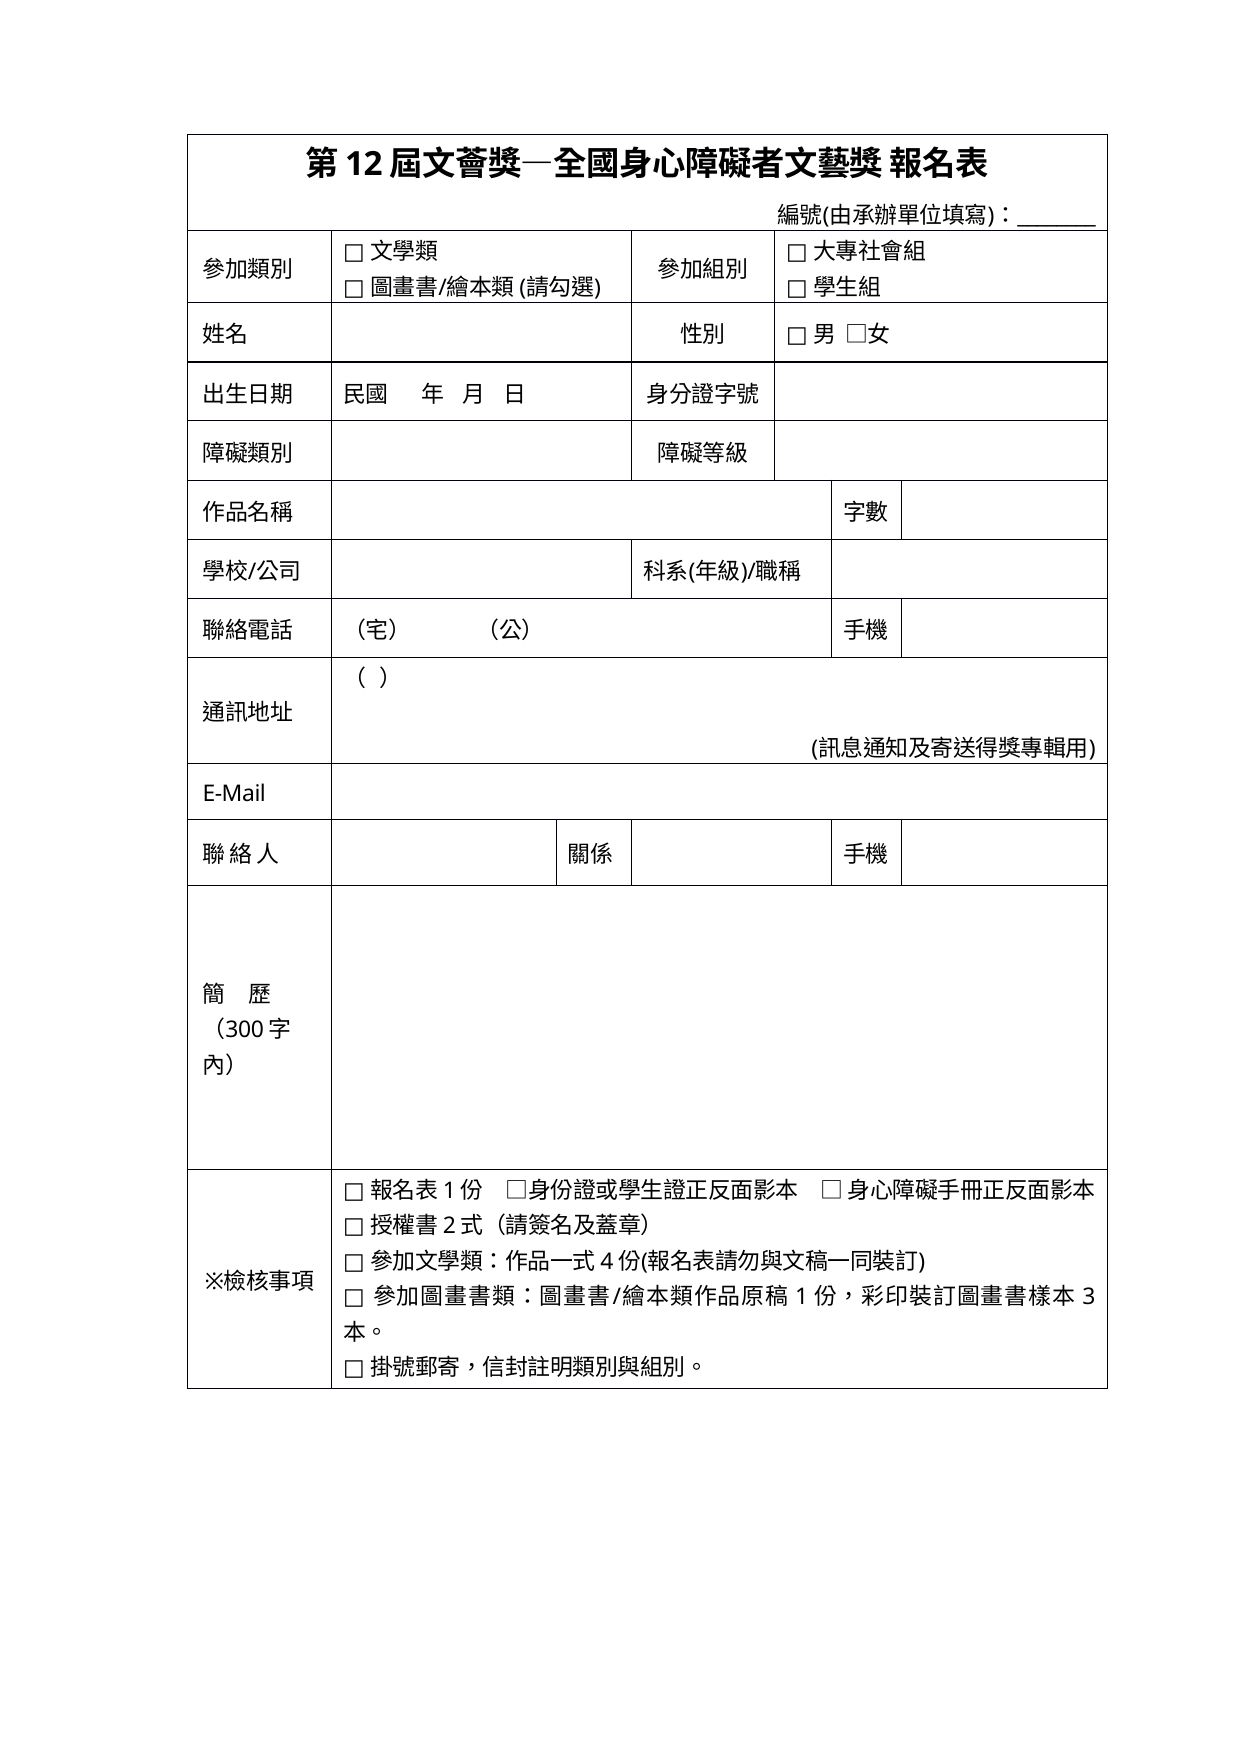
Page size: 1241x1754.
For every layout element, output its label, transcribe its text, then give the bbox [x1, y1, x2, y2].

table_cell （ ） (訊息通知及寄送得獎專輯用) [332, 658, 1107, 763]
table_cell [632, 820, 831, 884]
table_cell （宅） （公） [332, 599, 831, 657]
table_cell [332, 886, 1107, 1169]
table_cell 通訊地址 [188, 658, 331, 763]
table_cell 科系(年級)/職稱 [632, 540, 831, 598]
table_cell ※檢核事項 [188, 1170, 331, 1387]
table_cell 障礙等級 [632, 421, 774, 479]
table_cell [332, 421, 631, 479]
table_cell [332, 540, 631, 598]
table_cell 出生日期 [188, 363, 331, 420]
table_cell □ 報名表1份 □身份證或學生證正反面影本 □ 身心障礙手冊正反面影本 □ 授權書2式（請簽名及蓋章） □ 參加文學類：作品一式4份(報名表請勿與文稿一同裝訂) □ 參加圖畫書類：圖畫書/繪本類作品原稿1份，彩印裝訂圖畫書樣本3本。 □ 掛號郵寄，信封註明類別與組別。 [332, 1170, 1107, 1387]
table_cell 學校/公司 [188, 540, 331, 598]
table_cell [902, 599, 1107, 657]
table_cell [832, 540, 1107, 598]
table_cell [332, 303, 631, 361]
table_cell □ 男 □女 [775, 303, 1107, 361]
table_cell 關係 [557, 820, 631, 884]
table_cell [902, 481, 1107, 538]
table_cell 簡 歷 （300字內） [188, 886, 331, 1169]
table_cell [332, 481, 831, 538]
table_cell 障礙類別 [188, 421, 331, 479]
table_cell □ 大專社會組 □ 學生組 [775, 231, 1107, 302]
table_cell E-Mail [188, 764, 331, 818]
table_cell 身分證字號 [632, 363, 774, 420]
table_cell 參加組別 [632, 231, 774, 302]
table_cell [332, 764, 1107, 818]
table_cell [902, 820, 1107, 884]
table_cell 姓名 [188, 303, 331, 361]
table_cell 字數 [832, 481, 901, 538]
table_cell [775, 363, 1107, 420]
table_cell 聯 絡 人 [188, 820, 331, 884]
table_cell 聯絡電話 [188, 599, 331, 657]
table_cell 參加類別 [188, 231, 331, 302]
table_cell 性別 [632, 303, 774, 361]
table_cell 手機 [832, 820, 901, 884]
table_header 第12屆文薈獎—全國身心障礙者文藝獎 報名表 編號(由承辦單位填寫)：________ [188, 135, 1107, 230]
table_cell 作品名稱 [188, 481, 331, 538]
table_cell [332, 820, 556, 884]
table_cell [775, 421, 1107, 479]
table_cell 手機 [832, 599, 901, 657]
table_cell □ 文學類 □ 圖畫書/繪本類 (請勾選) [332, 231, 631, 302]
table_cell 民國 年 月 日 [332, 363, 631, 420]
